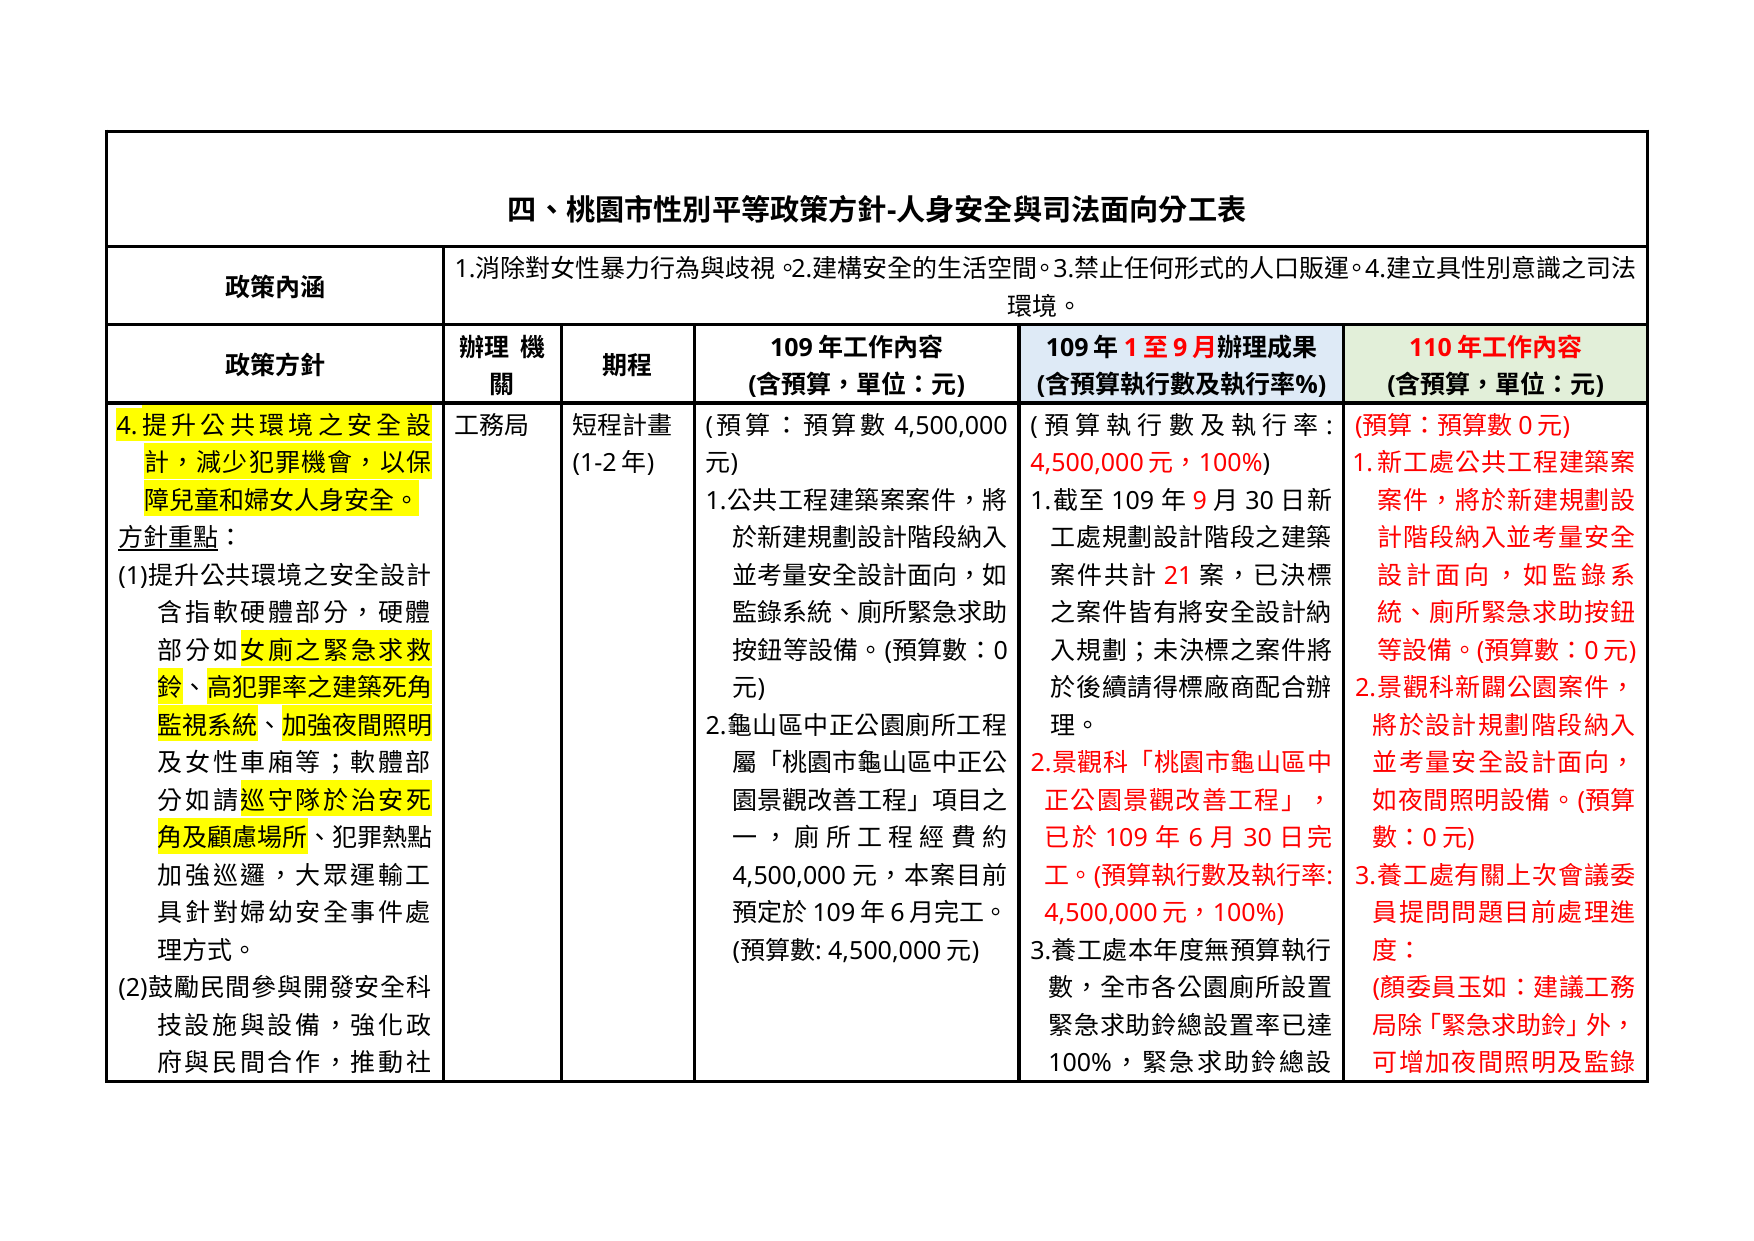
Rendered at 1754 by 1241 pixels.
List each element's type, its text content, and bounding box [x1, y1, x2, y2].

table_cell 110年工作內容 (含預算，單位：元) [1345, 326, 1646, 401]
table_cell 109年1至9月辦理成果 (含預算執行數及執行率%) [1021, 326, 1342, 401]
table_cell (預算：預算數4,500,000元) 1.公共工程建築案案件，將於新建規劃設計階段納入並考量安全設計面向，如監錄系統、廁所緊急求助按鈕等設備。(預算數：0元) 2.龜山區中正公園廁所工程屬「桃園市龜山區中正公園景觀改善工程」項目之一，廁所工程經費約4,500,000元，本案目前預定於109年6月完工。(預算數: 4,500,000元) [696, 405, 1017, 1079]
table_cell 4.提升公共環境之安全設計，減少犯罪機會，以保障兒童和婦女人身安全。 方針重點： (1)提升公共環境之安全設計含指軟硬體部分，硬體部分如女廁之緊急求救鈴、高犯罪率之建築死角監視系統、加強夜間照明及女性車廂等；軟體部分如請巡守隊於治安死角及顧慮場所、犯罪熱點加強巡邏，大眾運輸工具針對婦幼安全事件處理方式。 (2)鼓勵民間參與開發安全科技設施與設備，強化政府與民間合作，推動社 [108, 405, 442, 1079]
table_cell 109年工作內容 (含預算，單位：元) [696, 326, 1017, 401]
table_cell 辦理 機關 [445, 326, 560, 401]
table_cell 期程 [563, 326, 693, 401]
table_cell (預算：預算數 0元) 新工處公共工程建築案案件，將於新建規劃設計階段納入並考量安全設計面向，如監錄系統、廁所緊急求助按鈕等設備。(預算數：0元) 2.景觀科新闢公園案件，將於設計規劃階段納入並考量安全設計面向，如夜間照明設備。(預算數：0元) 3.養工處有關上次會議委員提問問題目前處理進度： (顏委員玉如：建議工務局除「緊急求助鈴」外，可增加夜間照明及監錄 [1345, 405, 1646, 1079]
table_cell 政策內涵 [108, 248, 442, 323]
table_cell 1.消除對女性暴力行為與歧視。2.建構安全的生活空間。3.禁止任何形式的人口販運。4.建立具性別意識之司法環境。 [445, 248, 1646, 323]
table_cell (預算執行數及執行率: 4,500,000元，100%) 1.截至109年9月30日新工處規劃設計階段之建築案件共計21案，已決標之案件皆有將安全設計納入規劃；未決標之案件將於後續請得標廠商配合辦理。 2.景觀科「桃園市龜山區中正公園景觀改善工程」，已於109年6月30日完工。(預算執行數及執行率: 4,500,000元，100%) 3.養工處本年度無預算執行數，全市各公園廁所設置緊急求助鈴總設置率已達100%，緊急求助鈴總設 [1021, 405, 1342, 1079]
table_cell 短程計畫 (1-2年) [563, 405, 693, 1079]
table_header 四、桃園市性別平等政策方針-人身安全與司法面向分工表 [108, 133, 1646, 245]
table_cell 政策方針 [108, 326, 442, 401]
table_cell 工務局 [445, 405, 560, 1079]
